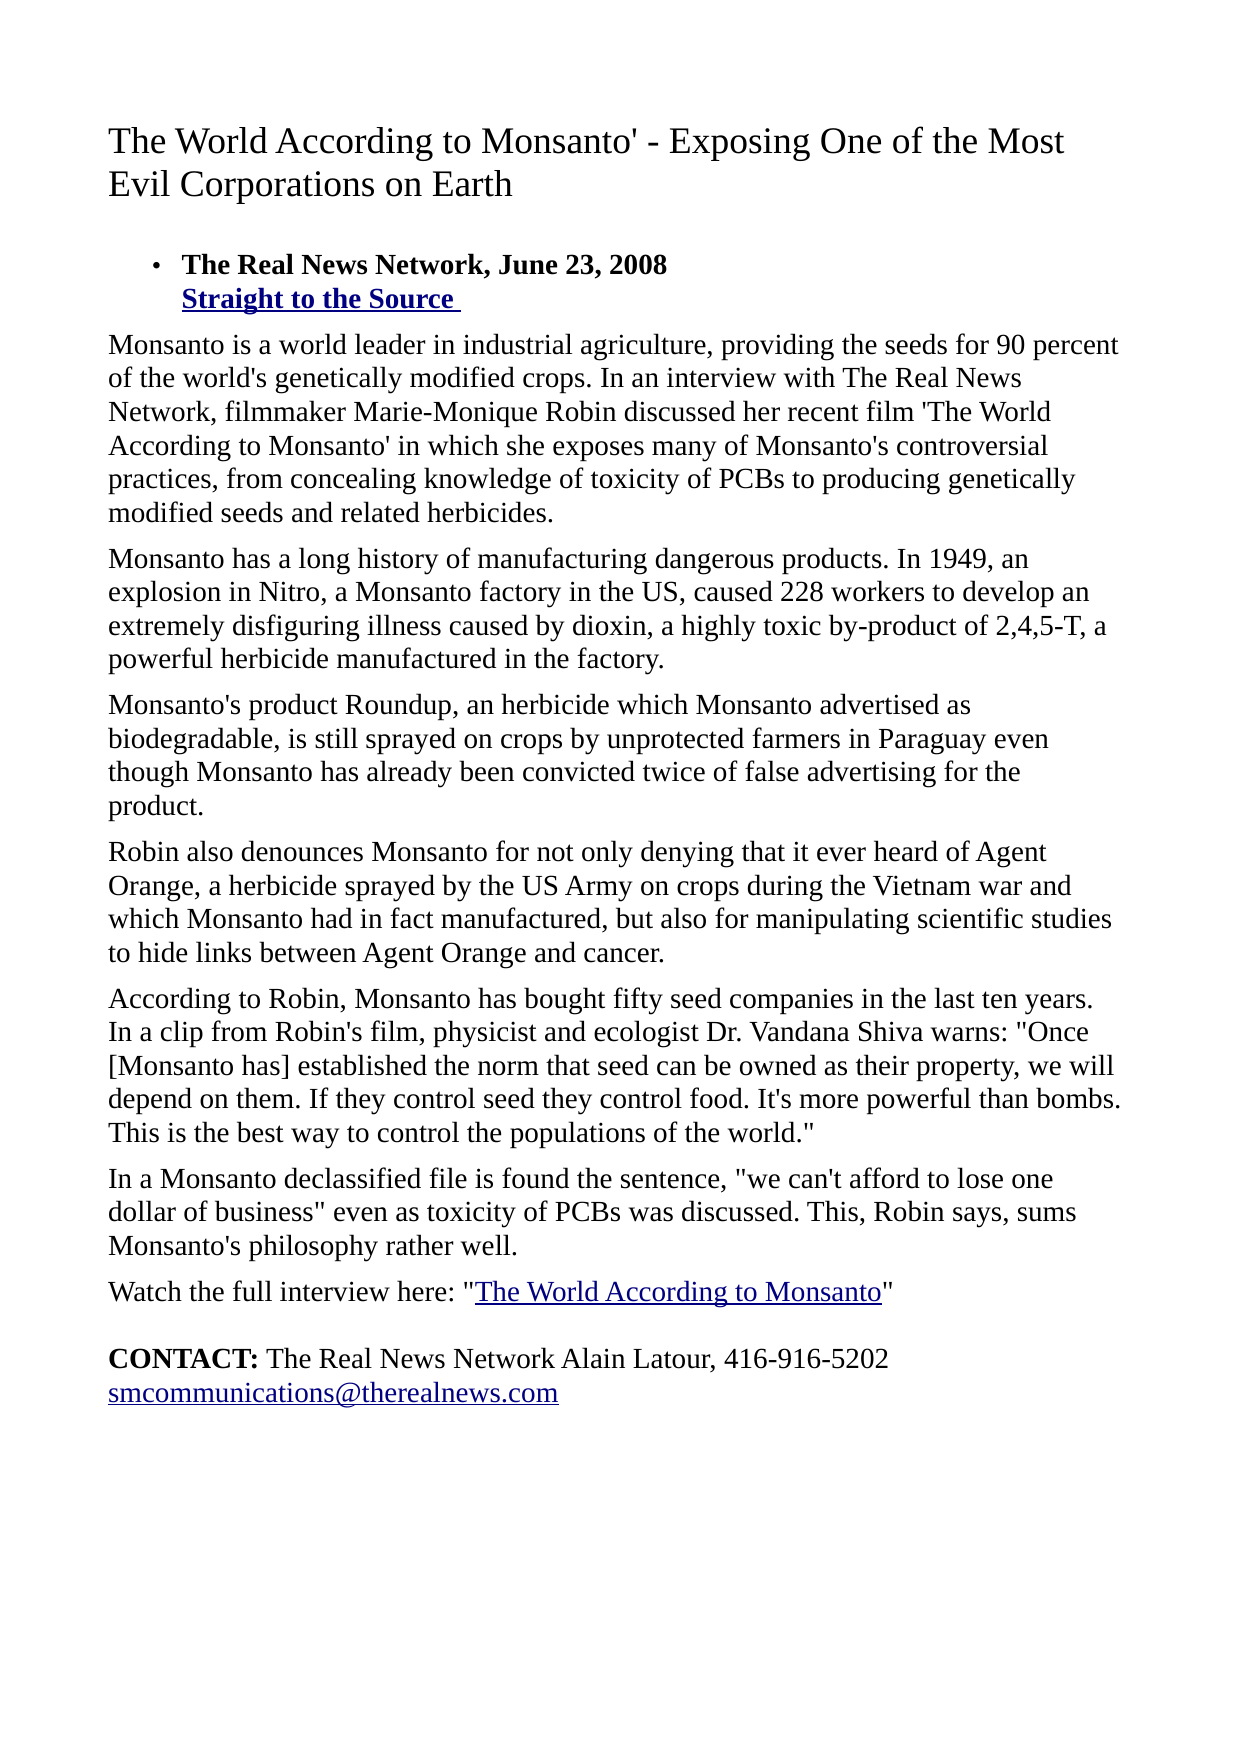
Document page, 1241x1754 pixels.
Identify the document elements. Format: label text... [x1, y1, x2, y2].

text Monsanto is a world leader in industrial agriculture, providing the seeds for 90 percent of the world's genetically modified crops. In an interview with The Real News Network, filmmaker Marie-Monique Robin discussed her recent film 'The World According to Monsanto' in which she exposes many of Monsanto's controversial practices, from concealing knowledge of toxicity of PCBs to producing genetically modified seeds and related herbicides. [108, 327, 1122, 528]
text Watch the full interview here: "The World According to Monsanto" CONTACT: The Real News Network Alain Latour, 416-916-5202 smcommunications@therealnews.com [108, 1274, 1122, 1408]
text Monsanto has a long history of manufacturing dangerous products. In 1949, an explosion in Nitro, a Monsanto factory in the US, caused 228 workers to develop an extremely disfiguring illness caused by dioxin, a highly toxic by-product of 2,4,5-T, a powerful herbicide manufactured in the factory. [108, 541, 1122, 675]
text According to Robin, Monsanto has bought fifty seed companies in the last ten years. In a clip from Robin's film, physicist and ecologist Dr. Vandana Shiva warns: "Once [Monsanto has] established the norm that seed can be owned as their property, we will depend on them. If they control seed they control food. It's more powerful than bombs. This is the best way to control the populations of the world." [108, 981, 1122, 1148]
text The World According to Monsanto' - Exposing One of the Most Evil Corporations on Earth [108, 118, 1122, 204]
list The Real News Network, June 23, 2008 Straight to the Source [152, 247, 1122, 314]
text In a Monsanto declassified file is found the sentence, "we can't afford to lose one dollar of business" even as toxicity of PCBs was discussed. This, Robin says, sums Monsanto's philosophy rather well. [108, 1161, 1122, 1262]
text Robin also denounces Monsanto for not only denying that it ever heard of Agent Orange, a herbicide sprayed by the US Army on crops during the Vietnam war and which Monsanto had in fact manufactured, but also for manipulating scientific studies to hide links between Agent Orange and cancer. [108, 834, 1122, 968]
text Monsanto's product Roundup, an herbicide which Monsanto advertised as biodegradable, is still sprayed on crops by unprotected farmers in Paraguay even though Monsanto has already been convicted twice of false advertising for the product. [108, 687, 1122, 822]
